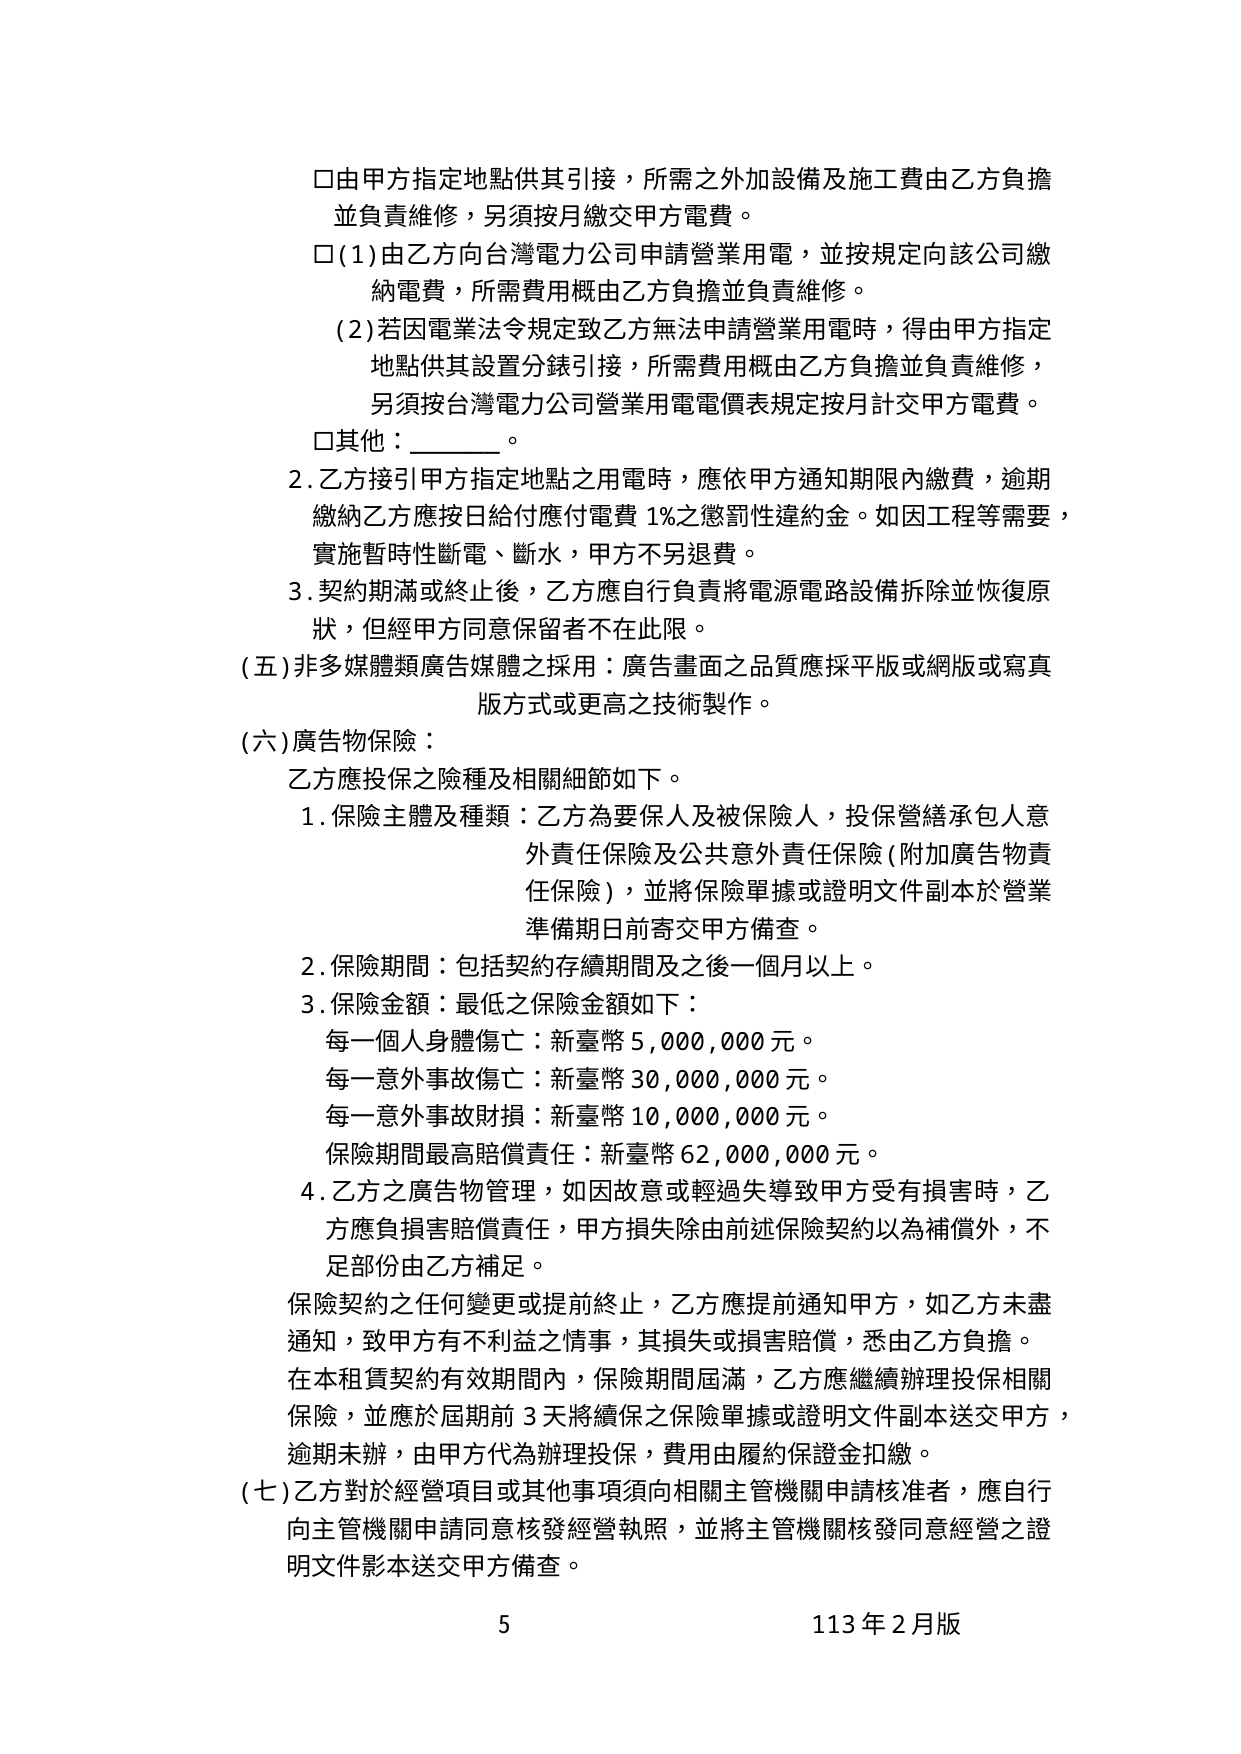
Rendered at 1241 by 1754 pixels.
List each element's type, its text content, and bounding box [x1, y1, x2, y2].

text (六)廣告物保險： [237, 721, 1053, 758]
text 1.保險主體及種類：乙方為要保人及被保險人，投保營繕承包人意外責任保險及公共意外責任保險(附加廣告物責任保險)，並將保險單據或證明文件副本於營業準備期日前寄交甲方備查。 [300, 796, 1053, 946]
text 2.乙方接引甲方指定地點之用電時，應依甲方通知期限內繳費，逾期繳納乙方應按日給付應付電費1%之懲罰性違約金。如因工程等需要，實施暫時性斷電、斷水，甲方不另退費。 [287, 458, 1053, 571]
text 在本租賃契約有效期間內，保險期間屆滿，乙方應繼續辦理投保相關保險，並應於屆期前3天將續保之保險單據或證明文件副本送交甲方，逾期未辦，由甲方代為辦理投保，費用由履約保證金扣繳。 [287, 1358, 1053, 1471]
text 其他：______。 [312, 421, 1053, 458]
text 每一意外事故財損：新臺幣10,000,000元。 [300, 1096, 1053, 1133]
text 由甲方指定地點供其引接，所需之外加設備及施工費由乙方負擔並負責維修，另須按月繳交甲方電費。 [312, 158, 1053, 233]
text (五)非多媒體類廣告媒體之採用：廣告畫面之品質應採平版或網版或寫真版方式或更高之技術製作。 [237, 646, 1053, 721]
text 3.契約期滿或終止後，乙方應自行負責將電源電路設備拆除並恢復原狀，但經甲方同意保留者不在此限。 [287, 571, 1053, 646]
text 2.保險期間：包括契約存續期間及之後一個月以上。 [300, 946, 1053, 983]
text 每一個人身體傷亡：新臺幣5,000,000元。 [300, 1021, 1053, 1058]
text 3.保險金額：最低之保險金額如下： [300, 983, 1053, 1021]
text (2)若因電業法令規定致乙方無法申請營業用電時，得由甲方指定地點供其設置分錶引接，所需費用概由乙方負擔並負責維修，另須按台灣電力公司營業用電電價表規定按月計交甲方電費。 [332, 308, 1053, 421]
text (七)乙方對於經營項目或其他事項須向相關主管機關申請核准者，應自行向主管機關申請同意核發經營執照，並將主管機關核發同意經營之證明文件影本送交甲方備查。 [237, 1471, 1053, 1583]
text 乙方應投保之險種及相關細節如下。 [287, 758, 1053, 796]
text 保險期間最高賠償責任：新臺幣62,000,000元。 [300, 1133, 1053, 1171]
text 保險契約之任何變更或提前終止，乙方應提前通知甲方，如乙方未盡通知，致甲方有不利益之情事，其損失或損害賠償，悉由乙方負擔。 [287, 1283, 1053, 1358]
text (1)由乙方向台灣電力公司申請營業用電，並按規定向該公司繳納電費，所需費用概由乙方負擔並負責維修。 [312, 233, 1053, 308]
text 4.乙方之廣告物管理，如因故意或輕過失導致甲方受有損害時，乙方應負損害賠償責任，甲方損失除由前述保險契約以為補償外，不足部份由乙方補足。 [300, 1171, 1053, 1283]
text 每一意外事故傷亡：新臺幣30,000,000元。 [300, 1058, 1053, 1096]
